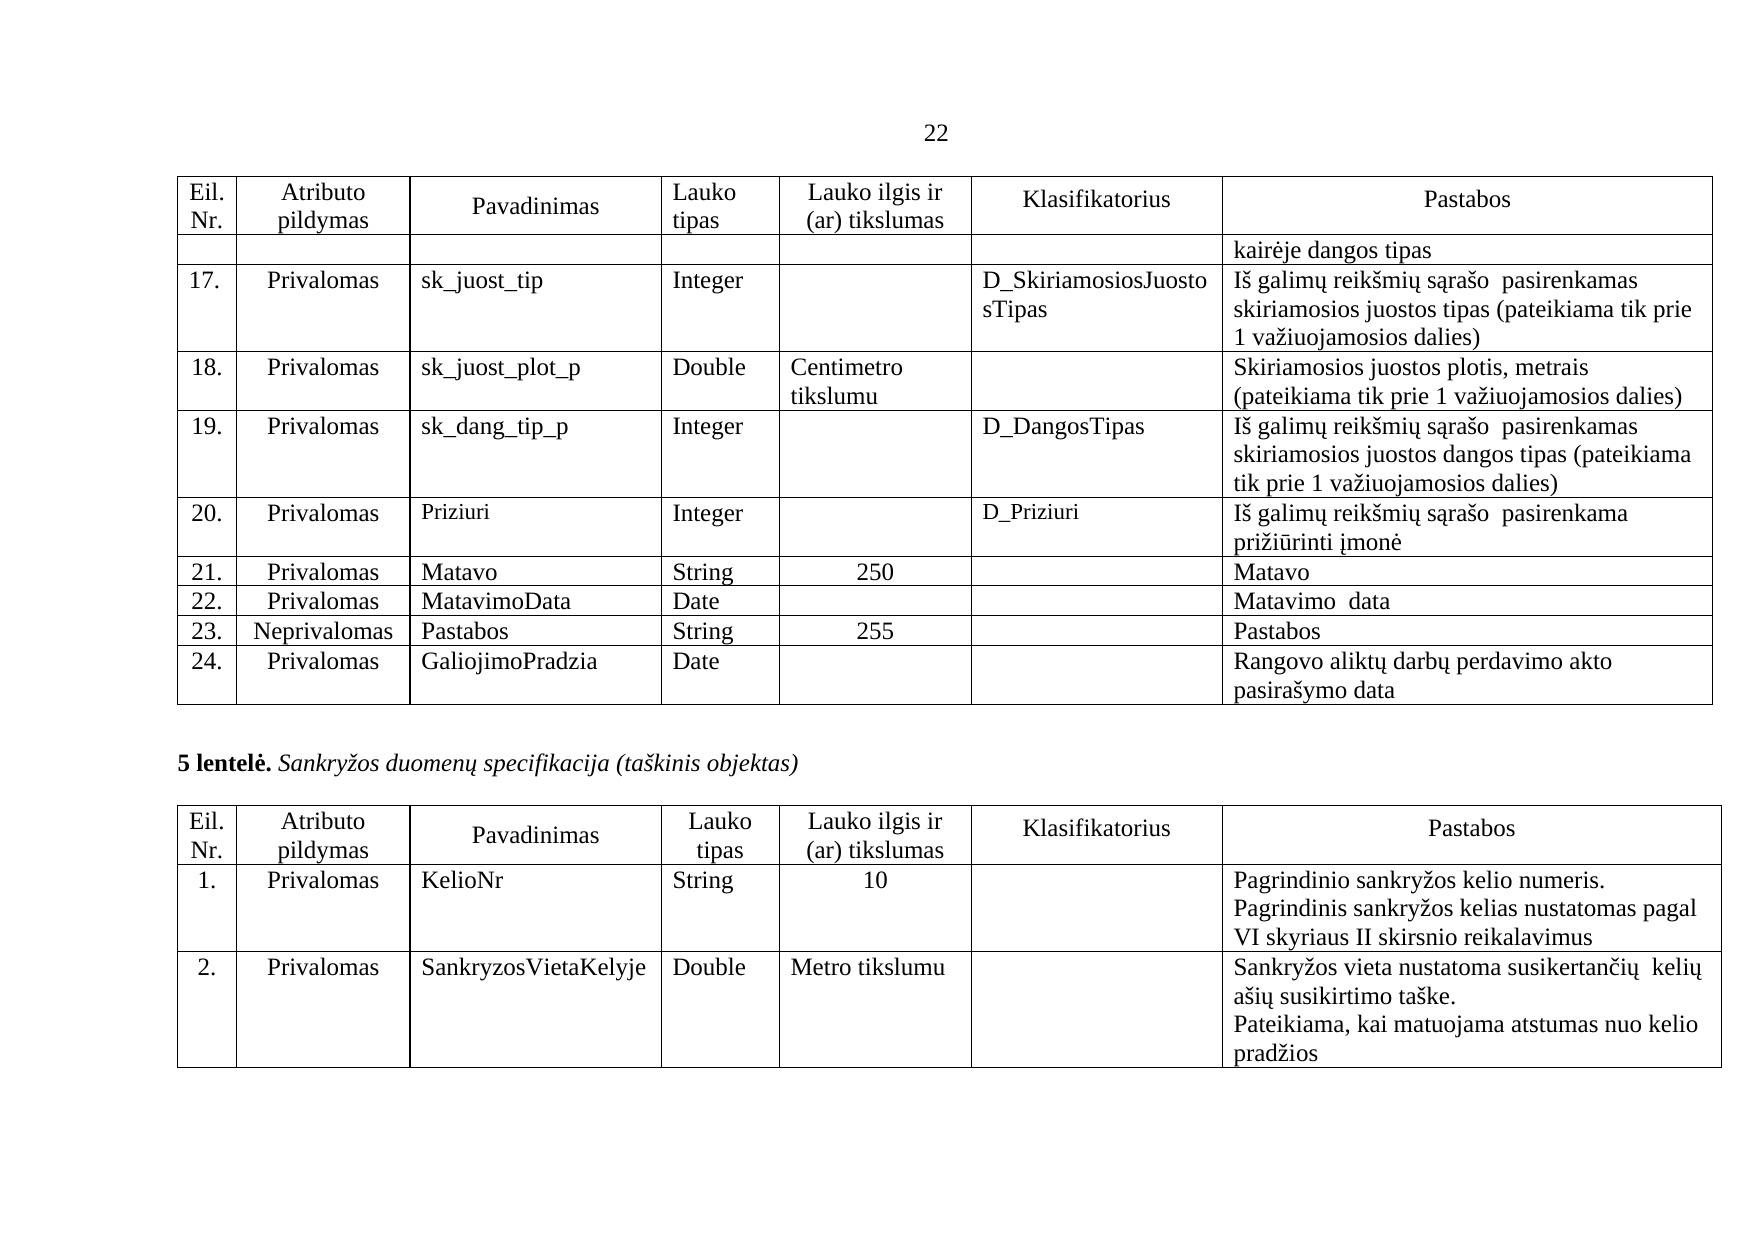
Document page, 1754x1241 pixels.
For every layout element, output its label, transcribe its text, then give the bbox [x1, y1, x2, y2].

table_cell [780, 646, 971, 703]
table_cell 18. [178, 352, 236, 410]
table_header Lauko tipas [662, 177, 779, 234]
table_cell D_SkiriamosiosJuostosTipas [972, 265, 1222, 351]
table_cell String [662, 616, 779, 645]
table_cell [780, 498, 971, 556]
table_cell Rangovo aliktų darbų perdavimo akto pasirašymo data [1223, 646, 1712, 703]
table_cell Double [662, 952, 779, 1067]
table_cell D_Priziuri [972, 498, 1222, 556]
table_cell Iš galimų reikšmių sąrašo pasirenkamas skiriamosios juostos tipas (pateikiama tik prie 1 važiuojamosios dalies) [1223, 265, 1712, 351]
table_cell SankryzosVietaKelyje [411, 952, 661, 1067]
table_cell Integer [662, 265, 779, 351]
table_cell sk_juost_plot_p [411, 352, 661, 410]
table_cell [972, 586, 1222, 615]
table_cell [972, 557, 1222, 585]
table_cell Pastabos [411, 616, 661, 645]
table_cell Skiriamosios juostos plotis, metrais (pateikiama tik prie 1 važiuojamosios dalies) [1223, 352, 1712, 410]
table_cell D_DangosTipas [972, 411, 1222, 497]
table_cell Matavimo data [1223, 586, 1712, 615]
table_header Lauko ilgis ir (ar) tikslumas [780, 177, 971, 234]
table_cell 20. [178, 498, 236, 556]
table_cell Pagrindinio sankryžos kelio numeris. Pagrindinis sankryžos kelias nustatomas pagal VI skyriaus II skirsnio reikalavimus [1223, 865, 1721, 951]
table_cell sk_juost_tip [411, 265, 661, 351]
table_cell GaliojimoPradzia [411, 646, 661, 703]
table_cell Privalomas [237, 646, 409, 703]
table_cell Privalomas [237, 498, 409, 556]
table_header Lauko ilgis ir (ar) tikslumas [780, 806, 971, 864]
table_header Pastabos [1223, 177, 1712, 234]
table_header Pastabos [1223, 806, 1721, 864]
table_cell Matavo [1223, 557, 1712, 585]
table_cell [411, 235, 661, 264]
table_cell Double [662, 352, 779, 410]
table_cell 17. [178, 265, 236, 351]
table_cell Privalomas [237, 952, 409, 1067]
table_cell [972, 235, 1222, 264]
table_cell Date [662, 646, 779, 703]
table_header Atributo pildymas [237, 177, 409, 234]
table_header Eil. Nr. [178, 806, 236, 864]
table_cell [780, 265, 971, 351]
table_cell 22. [178, 586, 236, 615]
table_cell KelioNr [411, 865, 661, 951]
table_cell Privalomas [237, 352, 409, 410]
table_header Klasifikatorius [972, 806, 1222, 864]
table_cell [662, 235, 779, 264]
table_header Pavadinimas [411, 177, 661, 234]
table_cell kairėje dangos tipas [1223, 235, 1712, 264]
table_header Klasifikatorius [972, 177, 1222, 234]
table_cell [237, 235, 409, 264]
table_header Eil. Nr. [178, 177, 236, 234]
table_cell Iš galimų reikšmių sąrašo pasirenkamas skiriamosios juostos dangos tipas (pateikiama tik prie 1 važiuojamosios dalies) [1223, 411, 1712, 497]
table_cell 19. [178, 411, 236, 497]
table_cell Privalomas [237, 586, 409, 615]
table_cell 250 [780, 557, 971, 585]
table_cell Date [662, 586, 779, 615]
table_cell [972, 865, 1222, 951]
table_cell 1. [178, 865, 236, 951]
text 5 lentelė. Sankryžos duomenų specifikacija (taškinis objektas) [177, 748, 1695, 776]
table_cell sk_dang_tip_p [411, 411, 661, 497]
table_cell [972, 616, 1222, 645]
table_cell 23. [178, 616, 236, 645]
table_cell [972, 352, 1222, 410]
table_cell String [662, 557, 779, 585]
table_cell String [662, 865, 779, 951]
table_cell Privalomas [237, 265, 409, 351]
table_cell [780, 235, 971, 264]
table_cell 24. [178, 646, 236, 703]
table_cell 10 [780, 865, 971, 951]
table_cell [972, 646, 1222, 703]
table_cell Priziuri [411, 498, 661, 556]
table_cell Metro tikslumu [780, 952, 971, 1067]
table_cell MatavimoData [411, 586, 661, 615]
table_cell 2. [178, 952, 236, 1067]
table_cell Iš galimų reikšmių sąrašo pasirenkama prižiūrinti įmonė [1223, 498, 1712, 556]
table_cell 255 [780, 616, 971, 645]
table_cell Neprivalomas [237, 616, 409, 645]
table_cell [178, 235, 236, 264]
table_cell Privalomas [237, 411, 409, 497]
table_header Atributo pildymas [237, 806, 409, 864]
table_cell Privalomas [237, 865, 409, 951]
table_cell [972, 952, 1222, 1067]
table_cell Integer [662, 411, 779, 497]
table_cell Sankryžos vieta nustatoma susikertančių kelių ašių susikirtimo taške. Pateikiama, kai matuojama atstumas nuo kelio pradžios [1223, 952, 1721, 1067]
table_header Lauko tipas [662, 806, 779, 864]
table_cell Integer [662, 498, 779, 556]
table_cell Matavo [411, 557, 661, 585]
table_cell [780, 586, 971, 615]
table_cell Centimetro tikslumu [780, 352, 971, 410]
table_cell Pastabos [1223, 616, 1712, 645]
table_header Pavadinimas [411, 806, 661, 864]
table_cell 21. [178, 557, 236, 585]
table_cell Privalomas [237, 557, 409, 585]
table_cell [780, 411, 971, 497]
